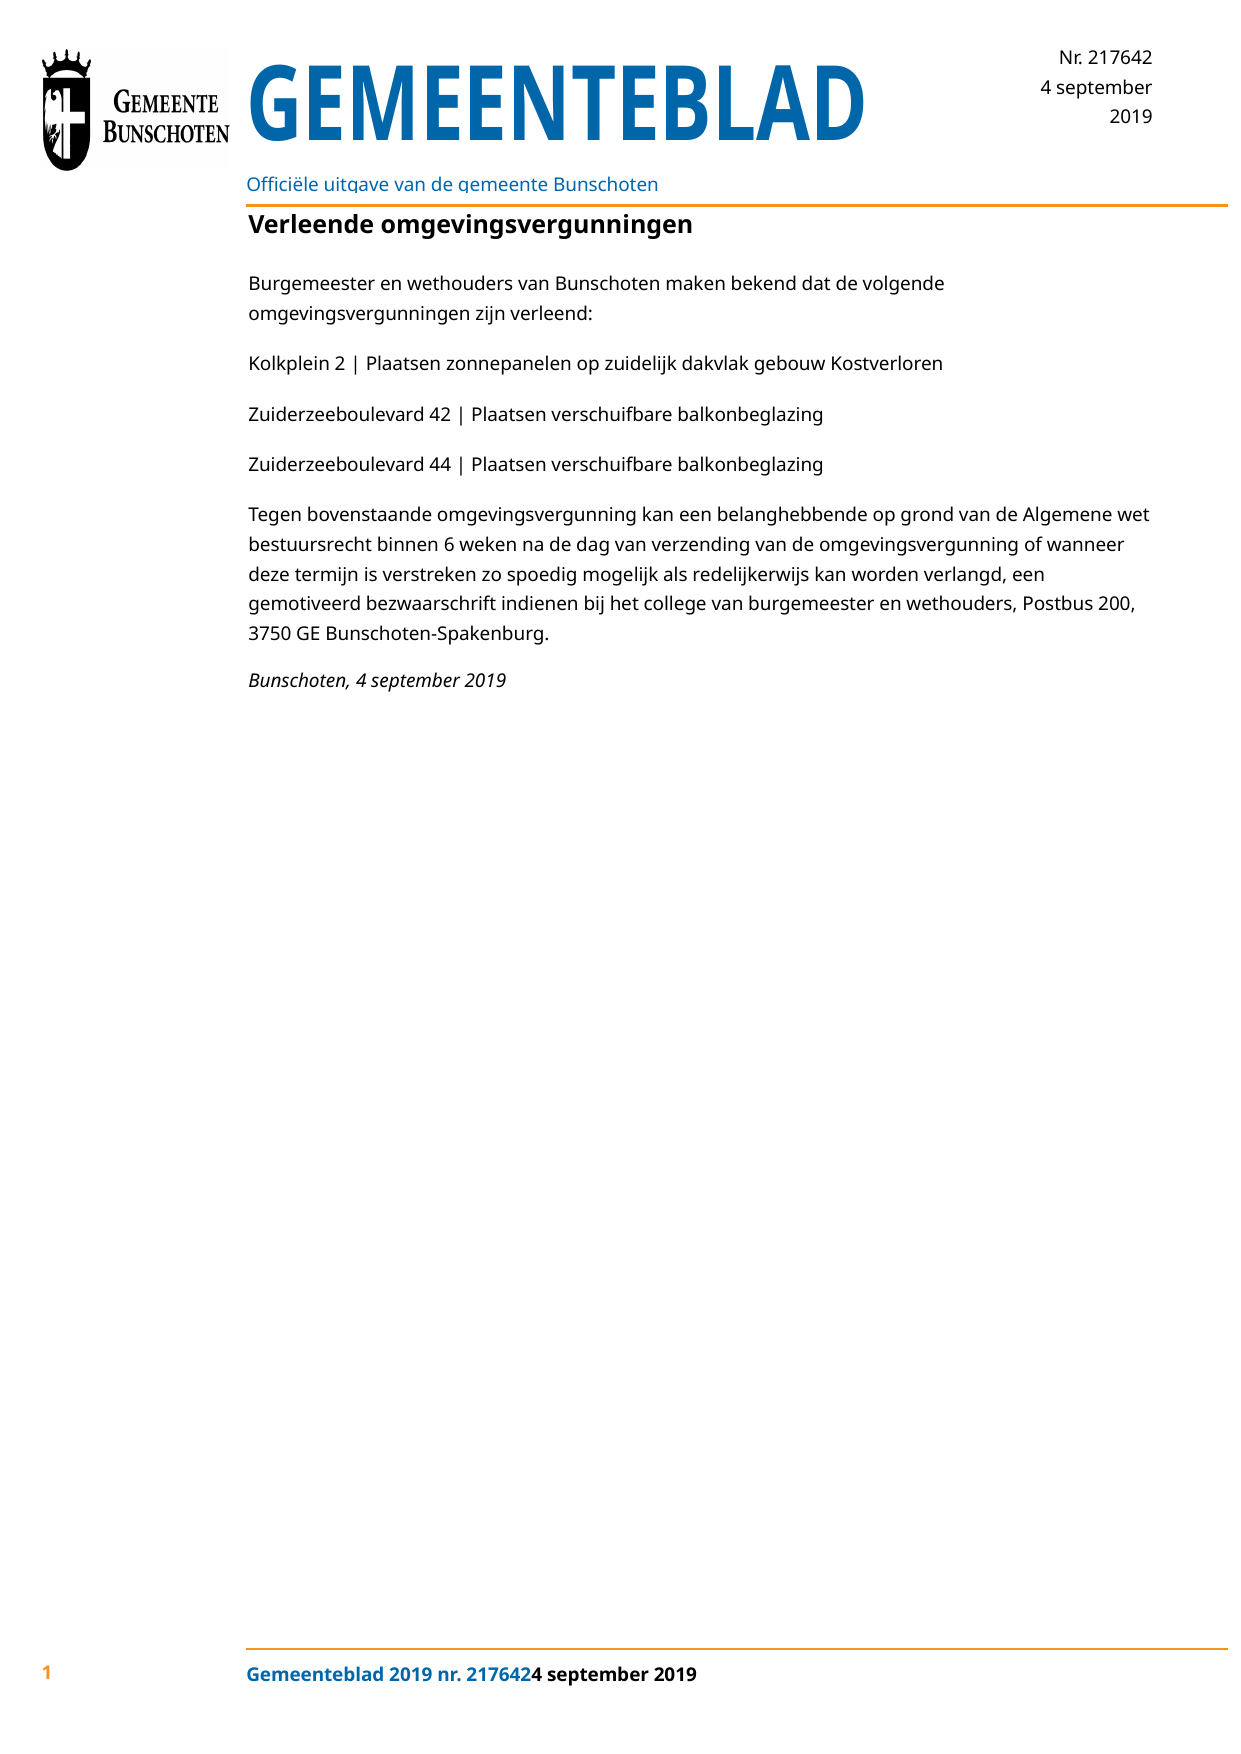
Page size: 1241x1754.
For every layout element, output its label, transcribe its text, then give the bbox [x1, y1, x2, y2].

text Verleende omgevingsvergunningen [248, 207, 1152, 241]
text Tegen bovenstaande omgevingsvergunning kan een belanghebbende op grond van de Algemene wet bestuursrecht binnen 6 weken na de dag van verzending van de omgevingsvergunning of wanneer deze termijn is verstreken zo spoedig mogelijk als redelijkerwijs kan worden verlangd, een gemotiveerd bezwaarschrift indienen bij het college van burgemeester en wethouders, Postbus 200, 3750 GE Bunschoten-Spakenburg. [248, 502, 1152, 646]
text Kolkplein 2 | Plaatsen zonnepanelen op zuidelijk dakvlak gebouw Kostverloren [248, 350, 1152, 376]
text Zuiderzeeboulevard 42 | Plaatsen verschuifbare balkonbeglazing [248, 401, 1152, 426]
text Zuiderzeeboulevard 44 | Plaatsen verschuifbare balkonbeglazing [248, 451, 1152, 477]
text Bunschoten, 4 september 2019 [248, 668, 1152, 693]
text Burgemeester en wethouders van Bunschoten maken bekend dat de volgende omgevingsvergunningen zijn verleend: [248, 270, 1152, 326]
picture [41, 47, 231, 172]
